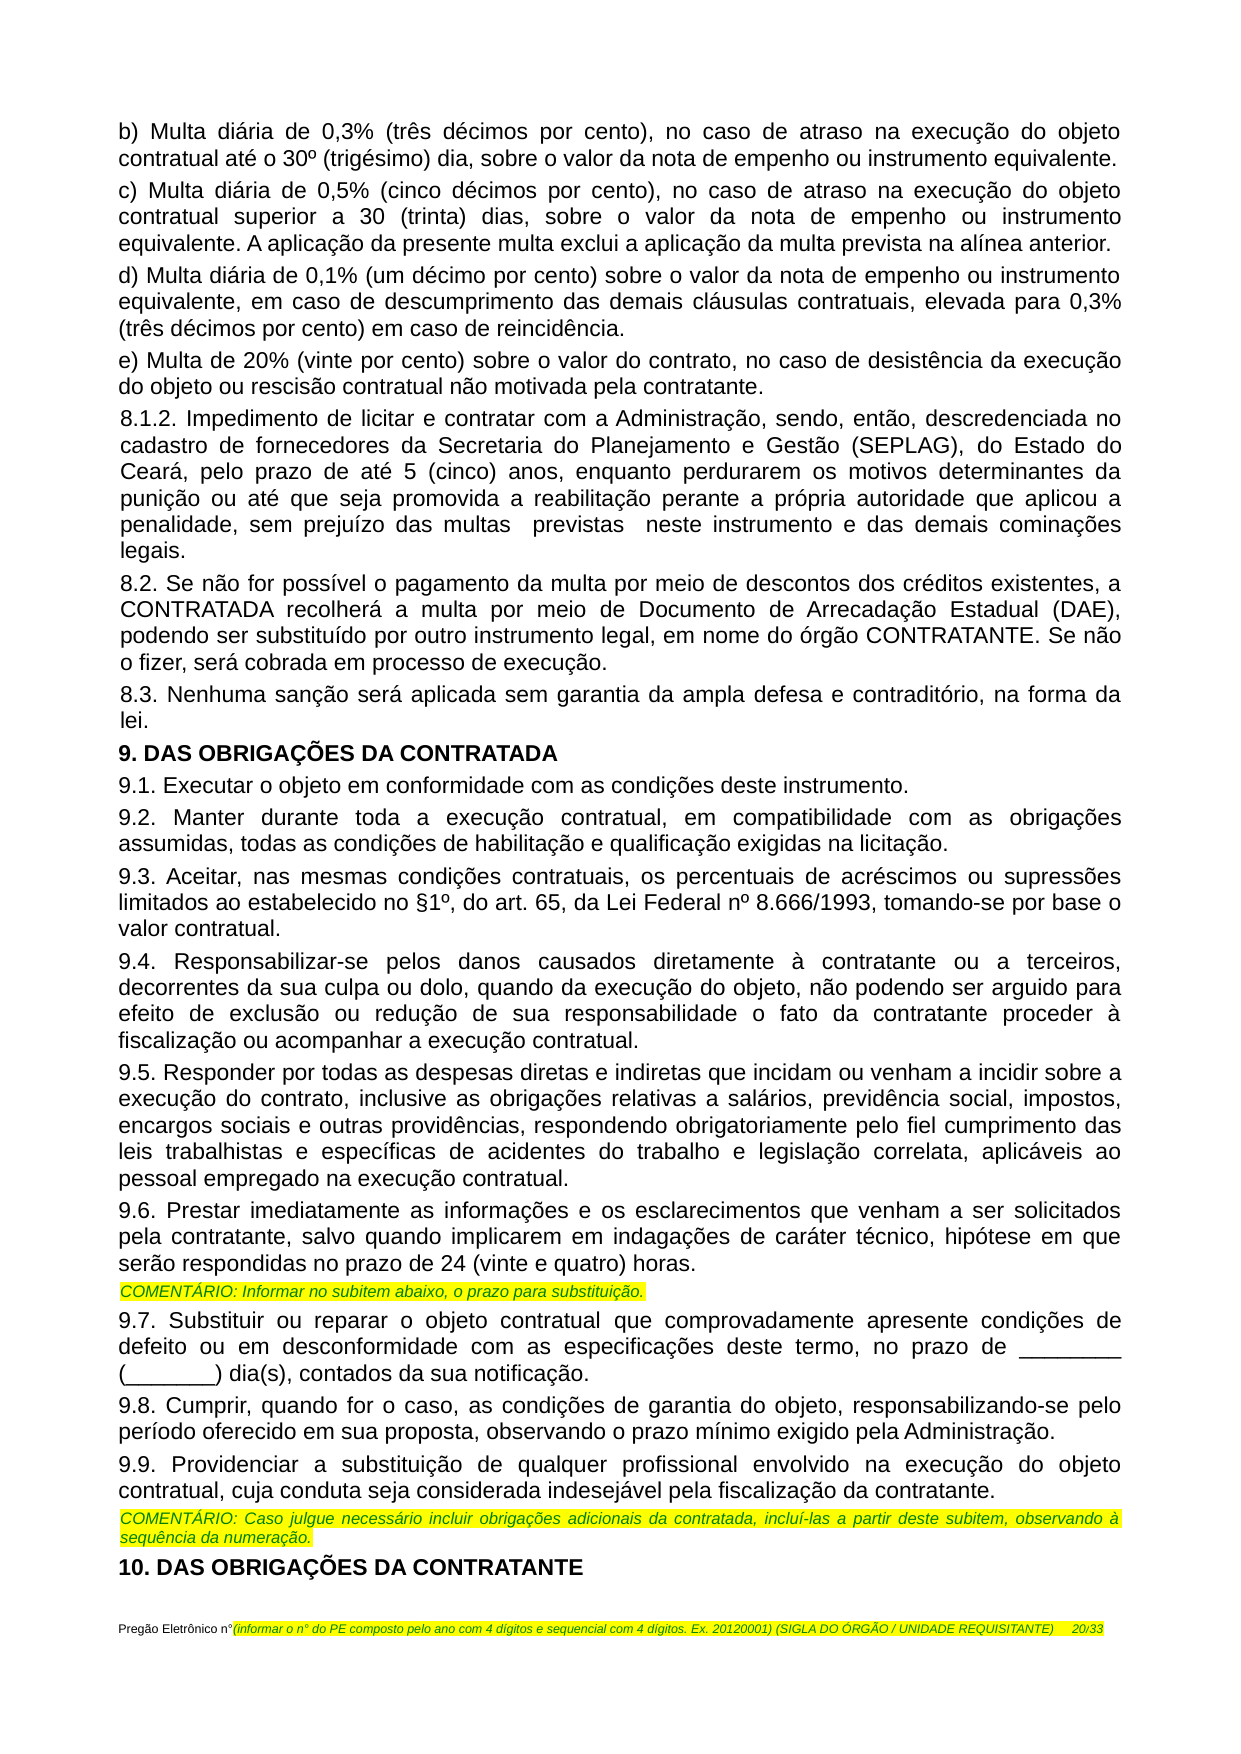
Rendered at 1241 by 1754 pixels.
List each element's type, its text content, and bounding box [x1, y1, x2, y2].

text 9. DAS OBRIGAÇÕES DA CONTRATADA [118, 739, 1122, 766]
text COMENTÁRIO: Caso julgue necessário incluir obrigações adicionais da contratada, incluí-las a partir deste subitem, observando à sequência da numeração. [120, 1509, 1122, 1547]
text c) Multa diária de 0,5% (cinco décimos por cento), no caso de atraso na execução do objeto contratual superior a 30 (trinta) dias, sobre o valor da nota de empenho ou instrumento equivalente. A aplicação da presente multa exclui a aplicação da multa prevista na alínea anterior. [118, 177, 1122, 256]
text 9.9. Providenciar a substituição de qualquer profissional envolvido na execução do objeto contratual, cuja conduta seja considerada indesejável pela fiscalização da contratante. [118, 1451, 1122, 1503]
text 8.1.2. Impedimento de licitar e contratar com a Administração, sendo, então, descredenciada no cadastro de fornecedores da Secretaria do Planejamento e Gestão (SEPLAG), do Estado do Ceará, pelo prazo de até 5 (cinco) anos, enquanto perdurarem os motivos determinantes da punição ou até que seja promovida a reabilitação perante a própria autoridade que aplicou a penalidade, sem prejuízo das multas previstas neste instrumento e das demais cominações legais. [120, 405, 1122, 563]
text 9.6. Prestar imediatamente as informações e os esclarecimentos que venham a ser solicitados pela contratante, salvo quando implicarem em indagações de caráter técnico, hipótese em que serão respondidas no prazo de 24 (vinte e quatro) horas. [118, 1197, 1122, 1276]
text 9.8. Cumprir, quando for o caso, as condições de garantia do objeto, responsabilizando-se pelo período oferecido em sua proposta, observando o prazo mínimo exigido pela Administração. [118, 1392, 1122, 1444]
text d) Multa diária de 0,1% (um décimo por cento) sobre o valor da nota de empenho ou instrumento equivalente, em caso de descumprimento das demais cláusulas contratuais, elevada para 0,3% (três décimos por cento) em caso de reincidência. [118, 262, 1122, 341]
text COMENTÁRIO: Informar no subitem abaixo, o prazo para substituição. [120, 1282, 1122, 1301]
text 9.1. Executar o objeto em conformidade com as condições deste instrumento. [118, 772, 1122, 798]
text 9.5. Responder por todas as despesas diretas e indiretas que incidam ou venham a incidir sobre a execução do contrato, inclusive as obrigações relativas a salários, previdência social, impostos, encargos sociais e outras providências, respondendo obrigatoriamente pelo fiel cumprimento das leis trabalhistas e específicas de acidentes do trabalho e legislação correlata, aplicáveis ao pessoal empregado na execução contratual. [118, 1059, 1122, 1191]
text 9.3. Aceitar, nas mesmas condições contratuais, os percentuais de acréscimos ou supressões limitados ao estabelecido no §1º, do art. 65, da Lei Federal nº 8.666/1993, tomando-se por base o valor contratual. [118, 863, 1122, 942]
text 8.2. Se não for possível o pagamento da multa por meio de descontos dos créditos existentes, a CONTRATADA recolherá a multa por meio de Documento de Arrecadação Estadual (DAE), podendo ser substituído por outro instrumento legal, em nome do órgão CONTRATANTE. Se não o fizer, será cobrada em processo de execução. [120, 569, 1122, 675]
text 10. DAS OBRIGAÇÕES DA CONTRATANTE [118, 1553, 1122, 1580]
text 8.3. Nenhuma sanção será aplicada sem garantia da ampla defesa e contraditório, na forma da lei. [120, 681, 1122, 733]
text e) Multa de 20% (vinte por cento) sobre o valor do contrato, no caso de desistência da execução do objeto ou rescisão contratual não motivada pela contratante. [118, 347, 1122, 399]
text 9.4. Responsabilizar-se pelos danos causados diretamente à contratante ou a terceiros, decorrentes da sua culpa ou dolo, quando da execução do objeto, não podendo ser arguido para efeito de exclusão ou redução de sua responsabilidade o fato da contratante proceder à fiscalização ou acompanhar a execução contratual. [118, 948, 1122, 1053]
text 9.7. Substituir ou reparar o objeto contratual que comprovadamente apresente condições de defeito ou em desconformidade com as especificações deste termo, no prazo de ________ (_______) dia(s), contados da sua notificação. [118, 1307, 1122, 1386]
text 9.2. Manter durante toda a execução contratual, em compatibilidade com as obrigações assumidas, todas as condições de habilitação e qualificação exigidas na licitação. [118, 804, 1122, 857]
text b) Multa diária de 0,3% (três décimos por cento), no caso de atraso na execução do objeto contratual até o 30º (trigésimo) dia, sobre o valor da nota de empenho ou instrumento equivalente. [118, 118, 1122, 171]
